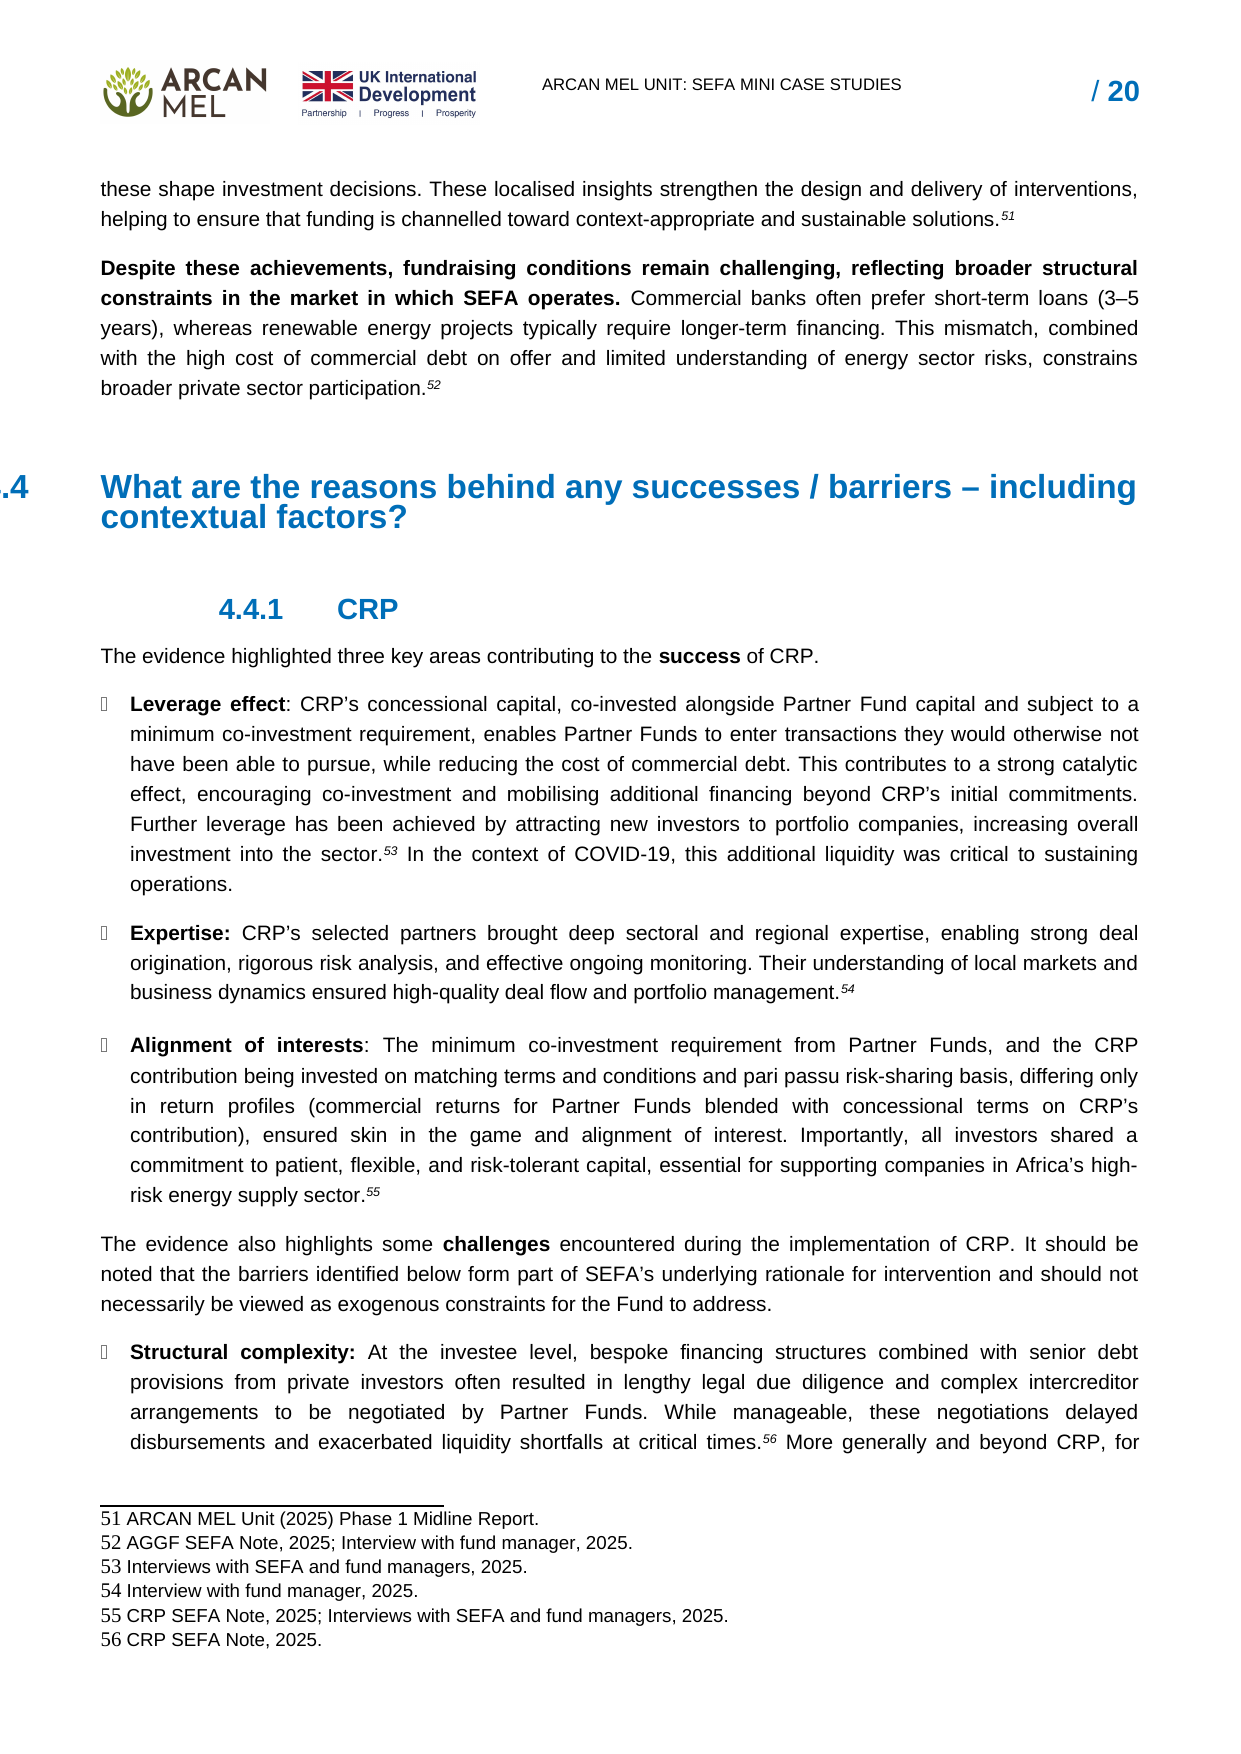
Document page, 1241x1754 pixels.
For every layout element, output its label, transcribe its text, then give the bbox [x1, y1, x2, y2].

text The evidence highlighted three key areas contributing to the success of CRP. [100, 643, 1140, 667]
list Interview with fund manager, 2025. [100, 1578, 1140, 1602]
text Despite these achievements, fundraising conditions remain challenging, reflecting broader structural constraints in the market in which SEFA operates. Commercial banks often prefer short-term loans (3–5 years), whereas renewable energy projects typically require longer-term financing. This mismatch, combined with the high cost of commercial debt on offer and limited understanding of energy sector risks, constrains broader private sector participation. [100, 256, 1140, 399]
list CRP [218, 598, 1140, 625]
text AGGF SEFA Note, 2025; Interview with fund manager, 2025. [100, 1530, 1140, 1554]
text ARCAN MEL Unit (2025) Phase 1 Midline Report. [100, 1506, 1140, 1530]
list Alignment of interests: The minimum co-investment requirement from Partner Funds, and the CRP contribution being invested on matching terms and conditions and pari passu risk-sharing basis, differing only in return profiles (commercial returns for Partner Funds blended with concessional terms on CRP’s contribution), ensured skin in the game and alignment of interest. Importantly, all investors shared a commitment to patient, flexible, and risk-tolerant capital, essential for supporting companies in Africa’s high-risk energy supply sector. [100, 1029, 1140, 1207]
list Interviews with SEFA and fund managers, 2025. [100, 1554, 1140, 1578]
text these shape investment decisions. These localised insights strengthen the design and delivery of interventions, helping to ensure that funding is channelled toward context-appropriate and sustainable solutions. [100, 177, 1140, 231]
list CRP SEFA Note, 2025; Interviews with SEFA and fund managers, 2025. [100, 1602, 1140, 1627]
list What are the reasons behind any successes / barriers – including contextual factors? [0, 474, 1140, 536]
list Leverage effect: CRP’s concessional capital, co-invested alongside Partner Fund capital and subject to a minimum co-investment requirement, enables Partner Funds to enter transactions they would otherwise not have been able to pursue, while reducing the cost of commercial debt. This contributes to a strong catalytic effect, encouraging co-investment and mobilising additional financing beyond CRP’s initial commitments. Further leverage has been achieved by attracting new investors to portfolio companies, increasing overall investment into the sector. In the context of COVID-19, this additional liquidity was critical to sustaining operations. [100, 692, 1140, 896]
text The evidence also highlights some challenges encountered during the implementation of CRP. It should be noted that the barriers identified below form part of SEFA’s underlying rationale for intervention and should not necessarily be viewed as exogenous constraints for the Fund to address. [100, 1232, 1140, 1316]
list CRP SEFA Note, 2025. [100, 1627, 1140, 1651]
list Structural complexity: At the investee level, bespoke financing structures combined with senior debt provisions from private investors often resulted in lengthy legal due diligence and complex intercreditor arrangements to be negotiated by Partner Funds. While manageable, these negotiations delayed disbursements and exacerbated liquidity shortfalls at critical times. More generally and beyond CRP, for [100, 1340, 1140, 1454]
list Expertise: CRP’s selected partners brought deep sectoral and regional expertise, enabling strong deal origination, rigorous risk analysis, and effective ongoing monitoring. Their understanding of local markets and business dynamics ensured high-quality deal flow and portfolio management. [100, 920, 1140, 1004]
